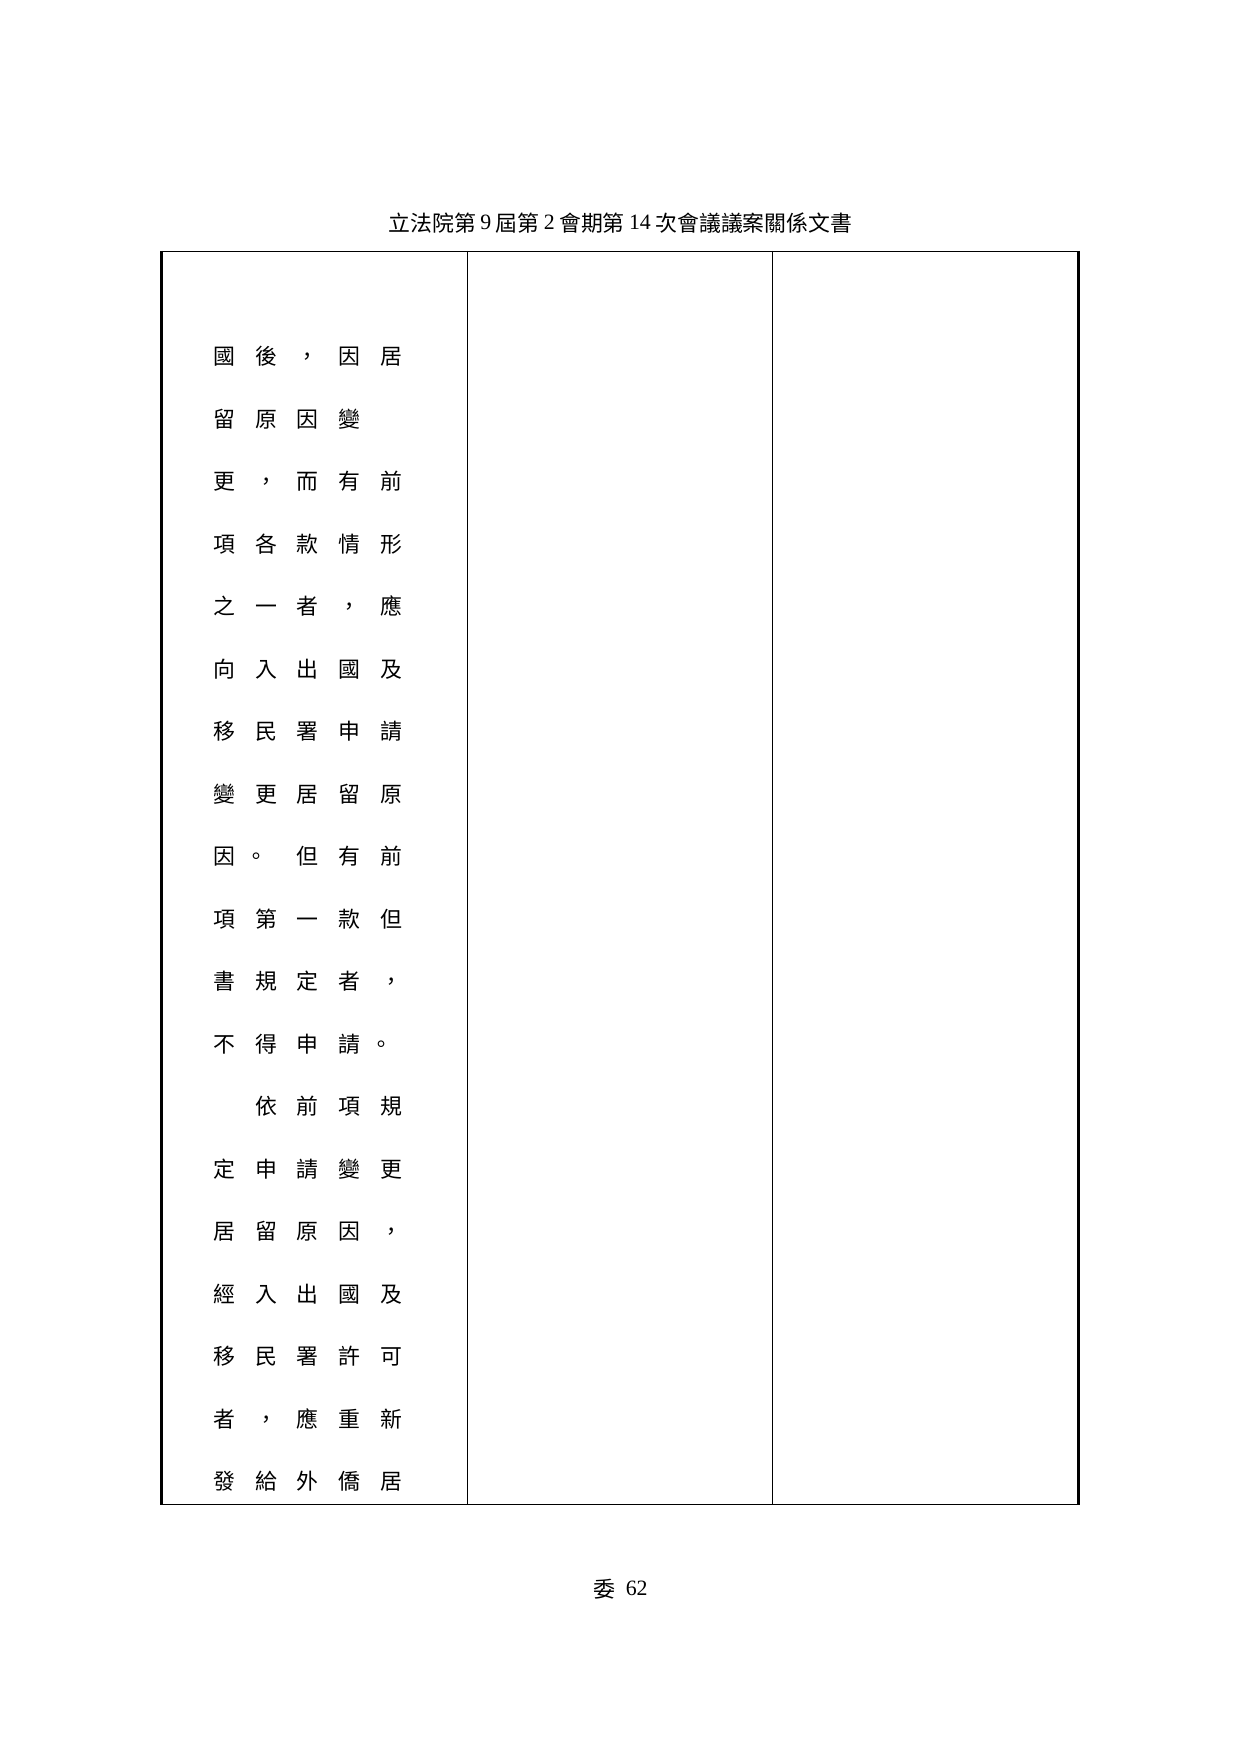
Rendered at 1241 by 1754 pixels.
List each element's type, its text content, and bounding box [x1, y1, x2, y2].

table_cell [468, 252, 772, 1504]
table_cell [773, 252, 1077, 1504]
table_cell 國後，因居留原因變更，而有前項各款情形之一者，應向入出國及移民署申請變更居留原因。但有前項第一款但書規定者，不得申請。 依前項規定申請變更居留原因，經入出國及移民署許可者，應重新發給外僑居 [163, 252, 467, 1504]
